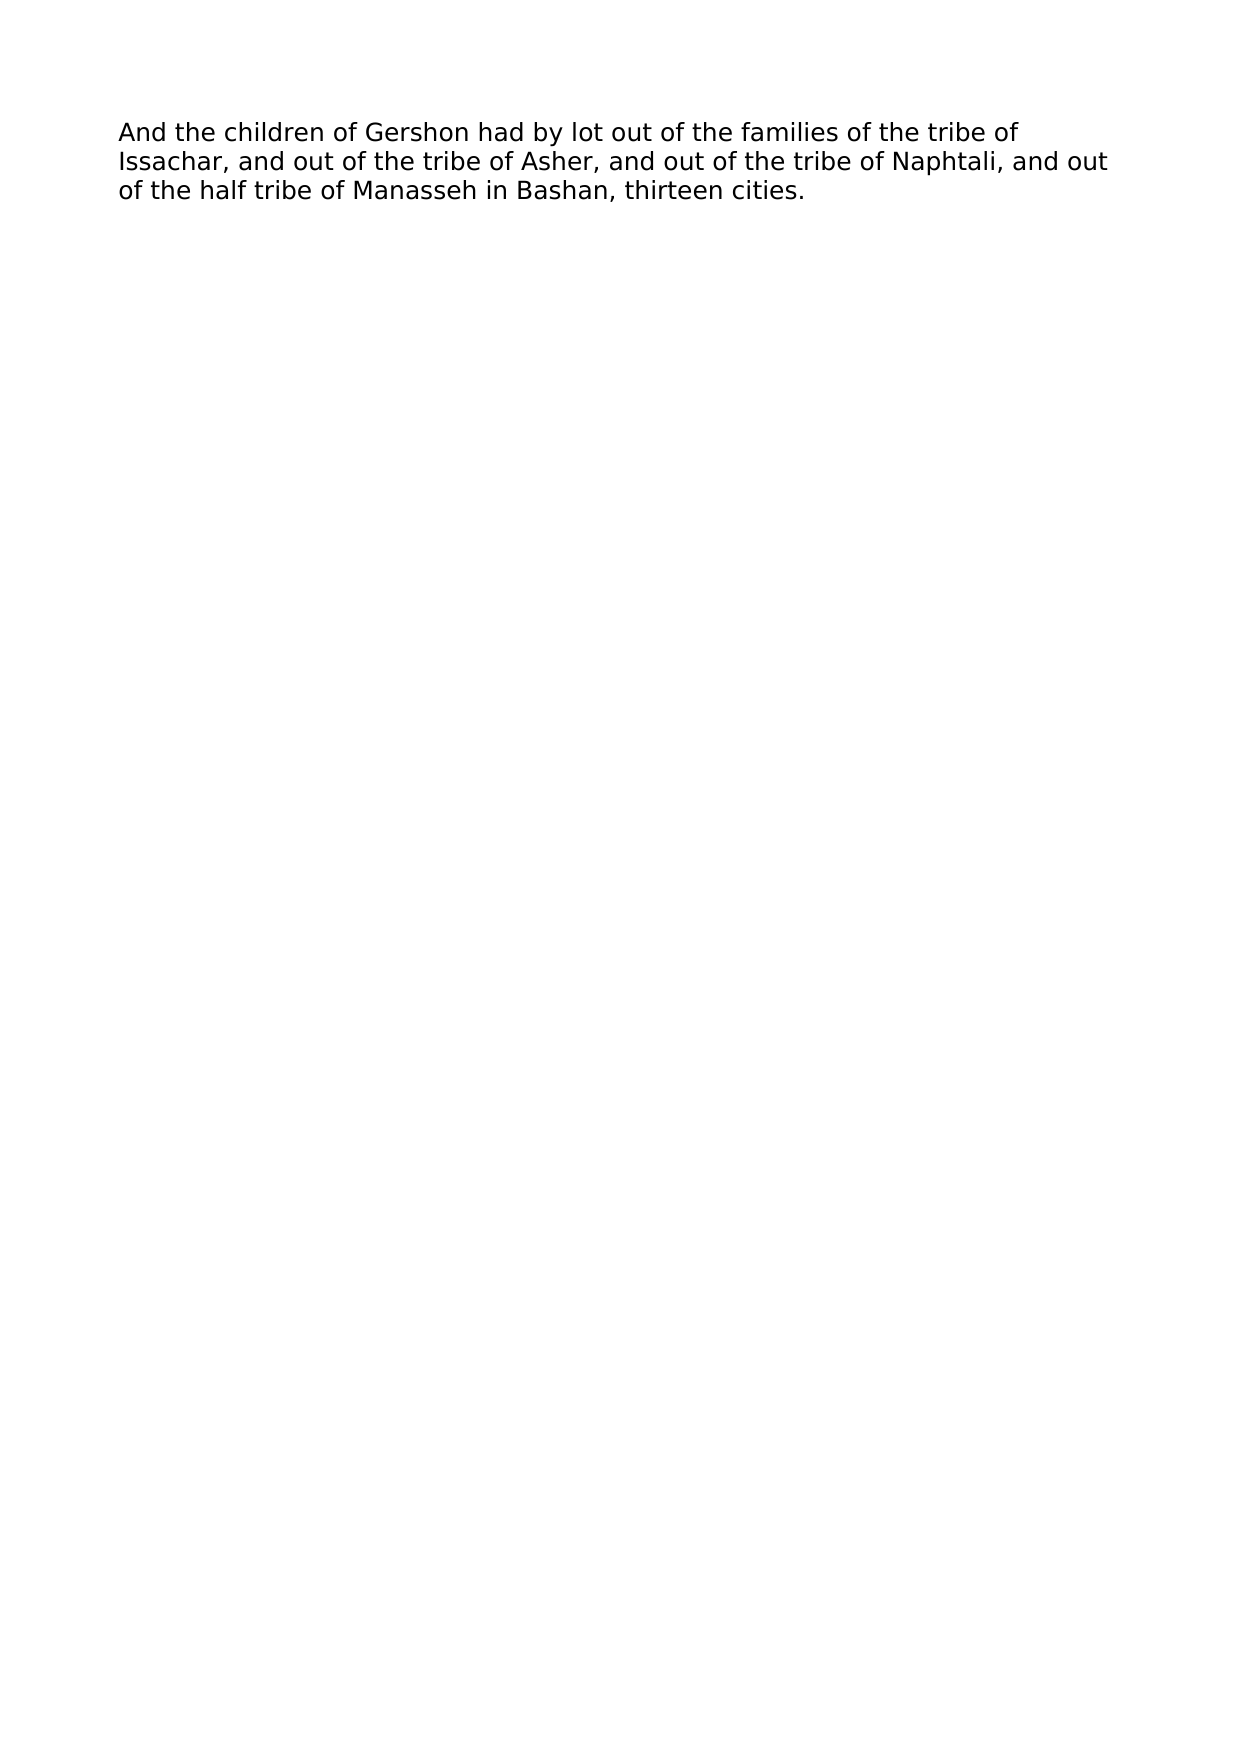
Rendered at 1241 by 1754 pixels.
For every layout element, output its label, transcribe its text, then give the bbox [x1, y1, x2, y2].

text And the children of Gershon had by lot out of the families of the tribe of Issachar, and out of the tribe of Asher, and out of the tribe of Naphtali, and out of the half tribe of Manasseh in Bashan, thirteen cities. [118, 118, 1122, 206]
